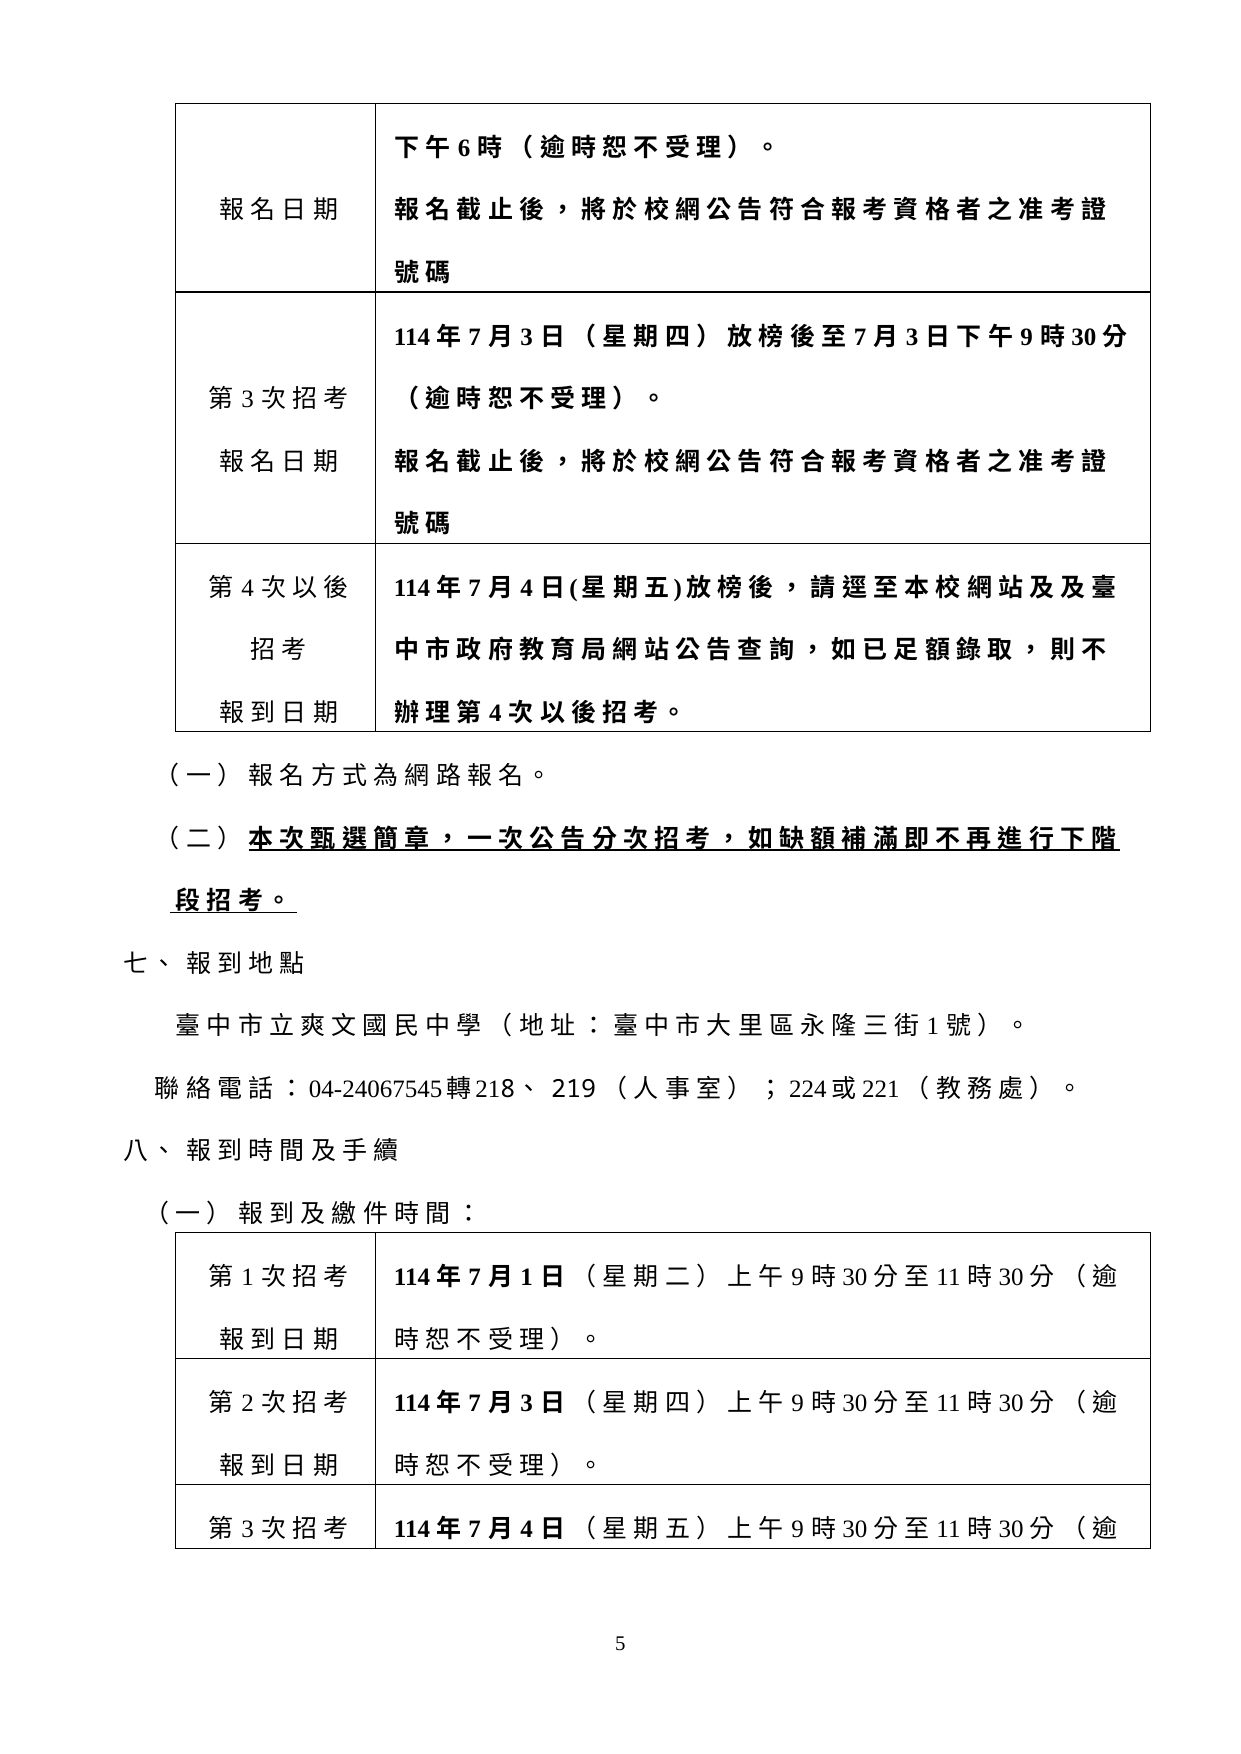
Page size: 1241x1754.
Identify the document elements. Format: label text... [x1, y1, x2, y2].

table_cell 第2次招考 報到日期 [176, 1359, 375, 1484]
table_cell 報名日期 [176, 104, 375, 291]
table_cell 114年7月3日（星期四）上午9時30分至11時30分（逾時恕不受理）。 [376, 1359, 1150, 1484]
text 七、報到地點 臺中市立爽文國民中學（地址：臺中市大里區永隆三街1號）。 [120, 919, 1120, 1044]
text （一）報名方式為網路報名。 [145, 732, 1120, 794]
table_cell 第3次招考 [176, 1485, 375, 1548]
table_cell 第4次以後招考 報到日期 [176, 544, 375, 731]
table_cell 114年7月4日（星期五）上午9時30分至11時30分（逾 [376, 1485, 1150, 1548]
text （二）本次甄選簡章，一次公告分次招考，如缺額補滿即不再進行下階段招考。 [145, 794, 1120, 919]
text 八、報到時間及手續 [120, 1107, 1120, 1169]
text （一）報到及繳件時間： [120, 1169, 1120, 1232]
table_cell 下午6時（逾時恕不受理）。 報名截止後，將於校網公告符合報考資格者之准考證號碼 [376, 104, 1150, 291]
table_cell 114年7月3日（星期四）放榜後至7月3日下午9時30分（逾時恕不受理）。 報名截止後，將於校網公告符合報考資格者之准考證號碼 [376, 293, 1150, 542]
table_header 第1次招考 報到日期 [176, 1233, 375, 1358]
table_header 114年7月1日（星期二）上午9時30分至11時30分（逾時恕不受理）。 [376, 1233, 1150, 1358]
table_cell 第3次招考 報名日期 [176, 293, 375, 542]
text 聯絡電話：04-24067545轉218、219（人事室）；224或221（教務處）。 [120, 1044, 1120, 1107]
table_cell 114年7月4日(星期五)放榜後，請逕至本校網站及及臺中市政府教育局網站公告查詢，如已足額錄取，則不辦理第4次以後招考。 [376, 544, 1150, 731]
